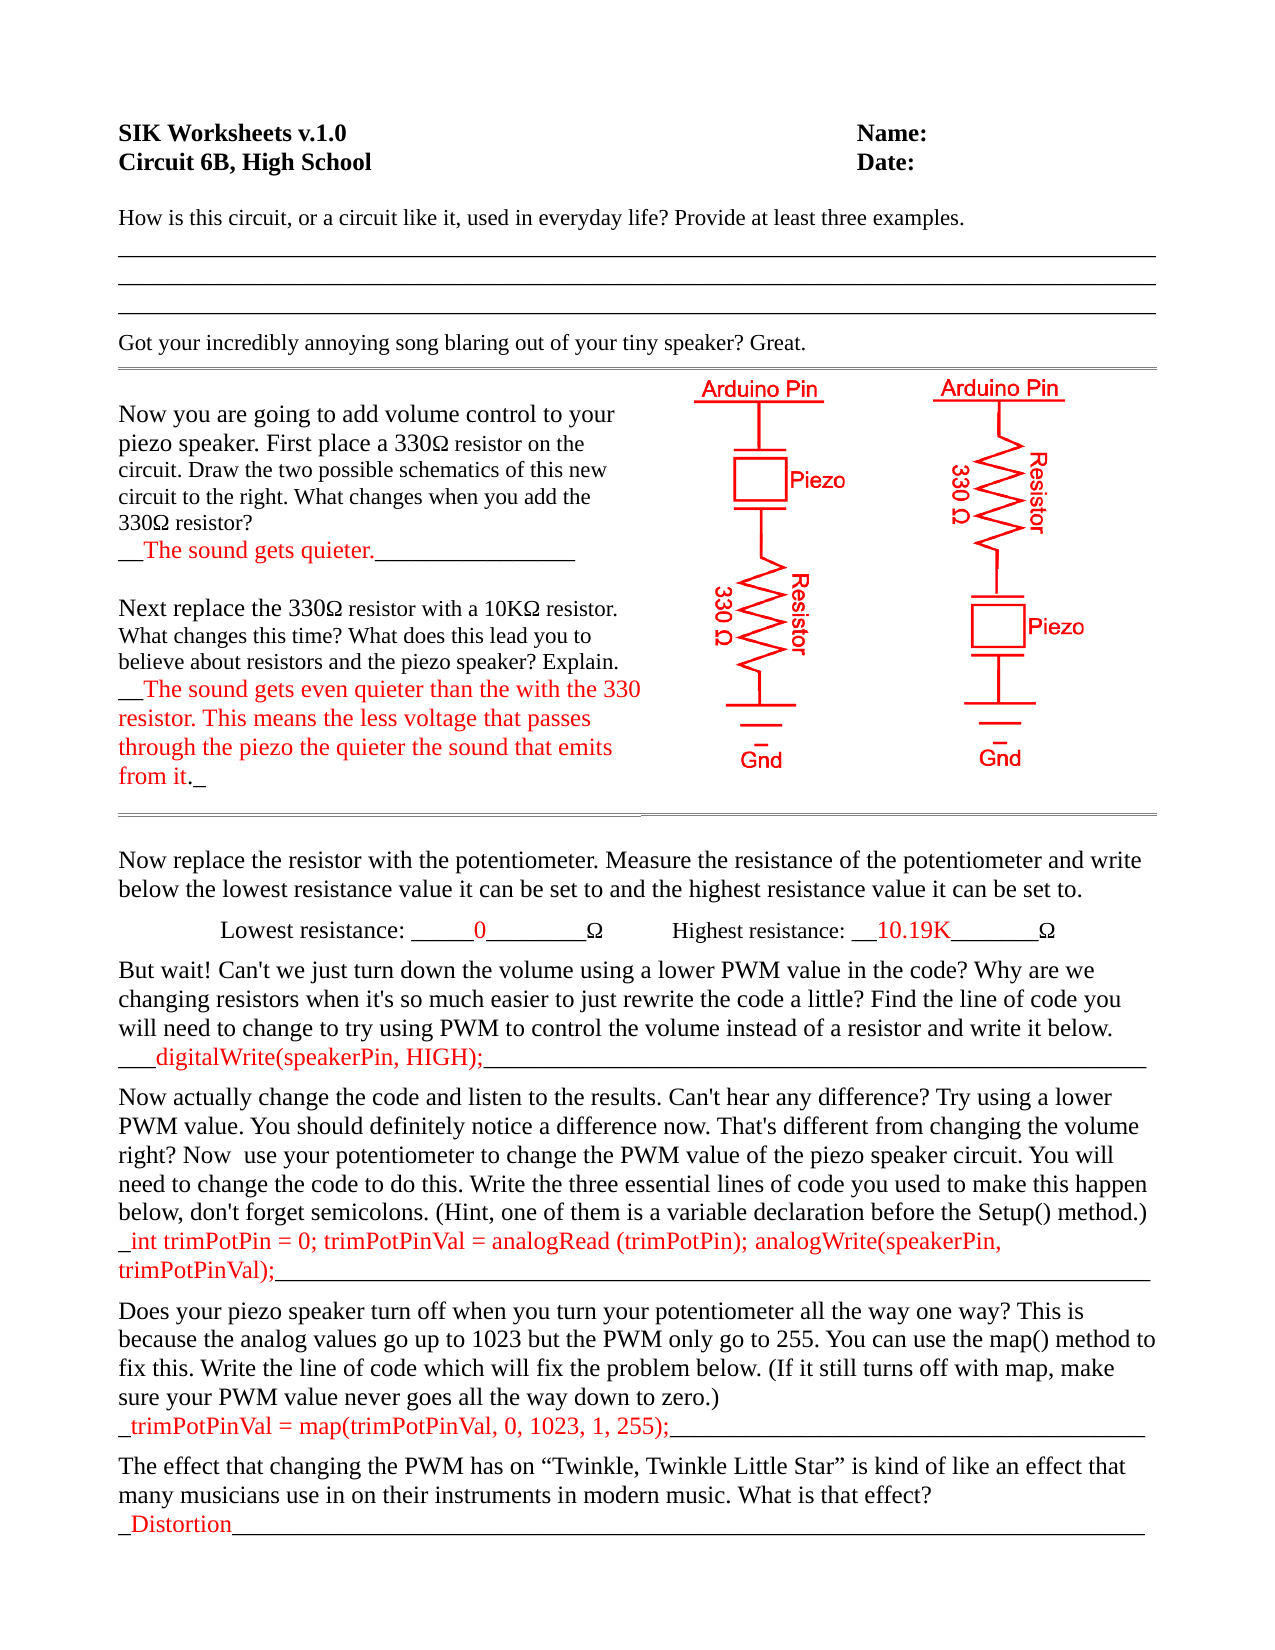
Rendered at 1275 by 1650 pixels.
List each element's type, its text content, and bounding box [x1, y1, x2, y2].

text ___digitalWrite(speakerPin, HIGH);_____________________________________________________ [118, 1042, 1157, 1071]
picture [933, 379, 1084, 766]
text Circuit 6B, High School Date: [118, 147, 1157, 176]
text _________________________________________________________________________________________________________________________________________________________________________________________________________________________________________________________ [118, 231, 1157, 317]
table_header [641, 816, 1157, 845]
text _int trimPotPin = 0; trimPotPinVal = analogRead (trimPotPin); analogWrite(speakerPin, trimPotPinVal);______________________________________________________________________ [118, 1226, 1157, 1284]
text Now replace the resistor with the potentiometer. Measure the resistance of the potentiometer and write below the lowest resistance value it can be set to and the highest resistance value it can be set to. [118, 845, 1157, 903]
text _Distortion_________________________________________________________________________ [118, 1509, 1157, 1538]
table_header [641, 399, 694, 767]
text Lowest resistance: _____0________Ω Highest resistance: __10.19K_______Ω [118, 915, 1157, 943]
text Now actually change the code and listen to the results. Can't hear any difference? Try using a lower PWM value. You should definitely notice a difference now. That's different from changing the volume right? Now use your potentiometer to change the PWM value of the piezo speaker circuit. You will need to change the code to do this. Write the three essential lines of code you used to make this happen below, don't forget semicolons. (Hint, one of them is a variable declaration before the Setup() method.) [118, 1082, 1157, 1226]
text _trimPotPinVal = map(trimPotPinVal, 0, 1023, 1, 255);______________________________________ [118, 1411, 1157, 1439]
text The effect that changing the PWM has on “Twinkle, Twinkle Little Star” is kind of like an effect that many musicians use in on their instruments in modern music. What is that effect? [118, 1451, 1157, 1509]
table_header [118, 817, 641, 845]
text Got your incredibly annoying song blaring out of your tiny speaker? Great. [118, 329, 1157, 355]
text But wait! Can't we just turn down the volume using a lower PWM value in the code? Why are we changing resistors when it's so much easier to just rewrite the code a little? Find the line of code you will need to change to try using PWM to control the volume instead of a resistor and write it below. [118, 956, 1157, 1042]
text How is this circuit, or a circuit like it, used in everyday life? Provide at least three examples. [118, 204, 1157, 231]
table_header [845, 399, 1157, 767]
table_header [641, 768, 1157, 813]
text Does your piezo speaker turn off when you turn your potentiometer all the way one way? This is because the analog values go up to 1023 but the PWM only go to 255. You can use the map() method to fix this. Write the line of code which will fix the problem below. (If it still turns off with map, make sure your PWM value never goes all the way down to zero.) [118, 1296, 1157, 1411]
table_header Now you are going to add volume control to your piezo speaker. First place a 330Ω resistor on the circuit. Draw the two possible schematics of this new circuit to the right. What changes when you add the 330Ω resistor? __The sound gets quieter.________________ Next replace the 330Ω resistor with a 10KΩ resistor. What changes this time? What does this lead you to believe about resistors and the piezo speaker? Explain. __The sound gets even quieter than the with the 330 resistor. This means the less voltage that passes through the piezo the quieter the sound that emits from it._ [118, 399, 641, 813]
picture [694, 380, 845, 768]
text SIK Worksheets v.1.0 Name: [118, 118, 1157, 147]
